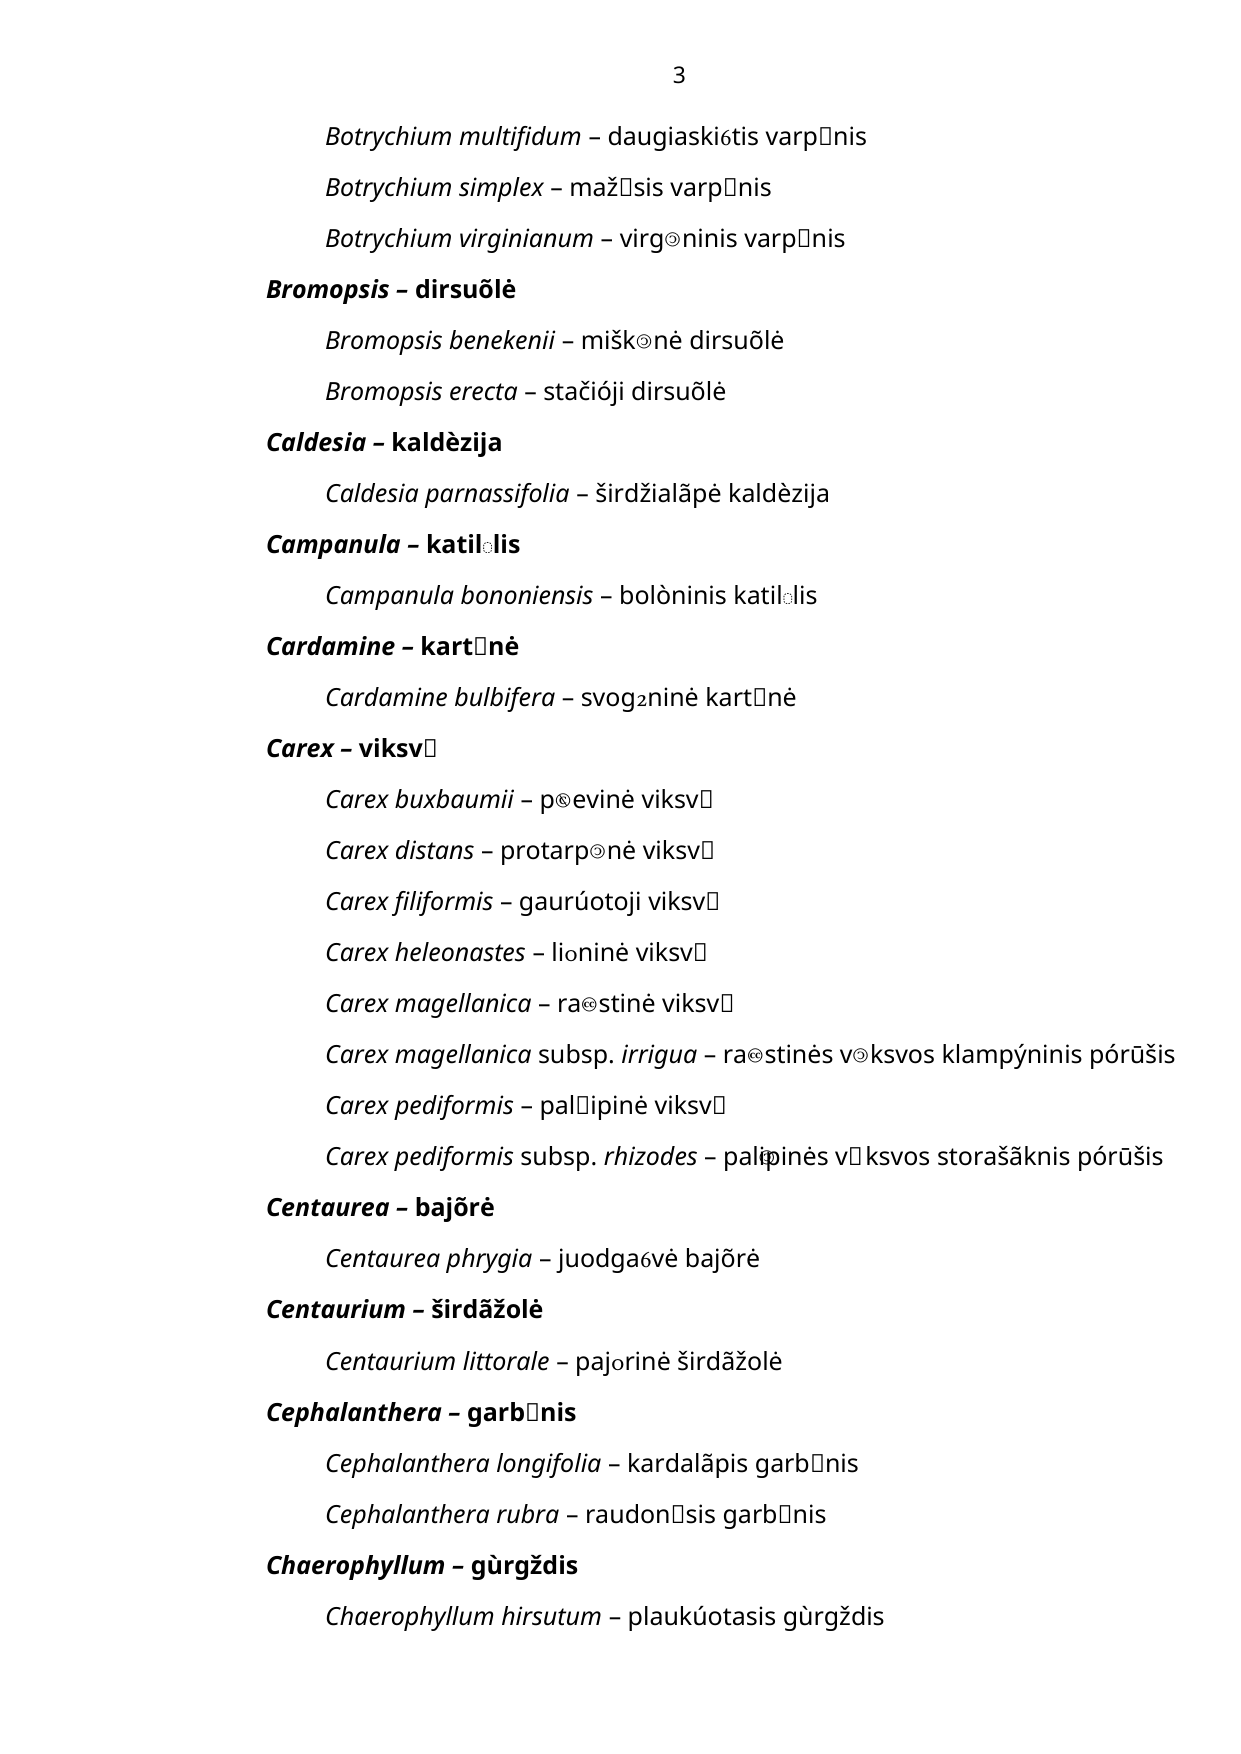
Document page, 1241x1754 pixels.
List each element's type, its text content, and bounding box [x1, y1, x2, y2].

text Botrychium simplex – mažsis varpnis [177, 169, 1181, 203]
text Centaurium – širdãžolė [177, 1292, 1181, 1326]
text Caldesia – kaldèzija [177, 424, 1181, 458]
text Carex magellanica – rastinė viksv [177, 986, 1181, 1020]
text Botrychium multifidum – daugiaskitis varpnis [177, 118, 1181, 152]
text Carex distans – protarpnė viksv [177, 833, 1181, 867]
text Carex magellanica subsp. irrigua – rastinės vksvos klampýninis pórūšis [177, 1037, 1181, 1071]
text Carex pediformis subsp. rhizodes – palipinės vksvos storašãknis pórūšis [177, 1139, 1181, 1173]
text Botrychium virginianum – virgninis varpnis [177, 220, 1181, 254]
text Carex pediformis – palipinė viksv [177, 1088, 1181, 1122]
text Cardamine – kartnė [177, 628, 1181, 663]
text Cephalanthera – garbnis [177, 1394, 1181, 1428]
text Carex – viksv [177, 731, 1181, 765]
text Bromopsis – dirsuõlė [177, 271, 1181, 305]
text Campanula bononiensis – bolòninis katillis [177, 577, 1181, 612]
text Cephalanthera rubra – raudonsis garbnis [177, 1496, 1181, 1530]
text Centaurea phrygia – juodgavė bajõrė [177, 1241, 1181, 1275]
text Centaurium littorale – pajrinė širdãžolė [177, 1343, 1181, 1377]
text Bromopsis erecta – stačióji dirsuõlė [177, 373, 1181, 407]
text Carex heleonastes – lininė viksv [177, 935, 1181, 969]
text Carex buxbaumii – pevinė viksv [177, 782, 1181, 816]
text Bromopsis benekenii – mišknė dirsuõlė [177, 322, 1181, 356]
text Cephalanthera longifolia – kardalãpis garbnis [177, 1445, 1181, 1479]
text Cardamine bulbifera – svogninė kartnė [177, 679, 1181, 714]
text Chaerophyllum – gùrgždis [177, 1547, 1181, 1581]
text Campanula – katillis [177, 526, 1181, 561]
text Carex filiformis – gaurúotoji viksv [177, 884, 1181, 918]
text Centaurea – bajõrė [177, 1190, 1181, 1224]
text Caldesia parnassifolia – širdžialãpė kaldèzija [177, 475, 1181, 509]
text Chaerophyllum hirsutum – plaukúotasis gùrgždis [177, 1598, 1181, 1632]
